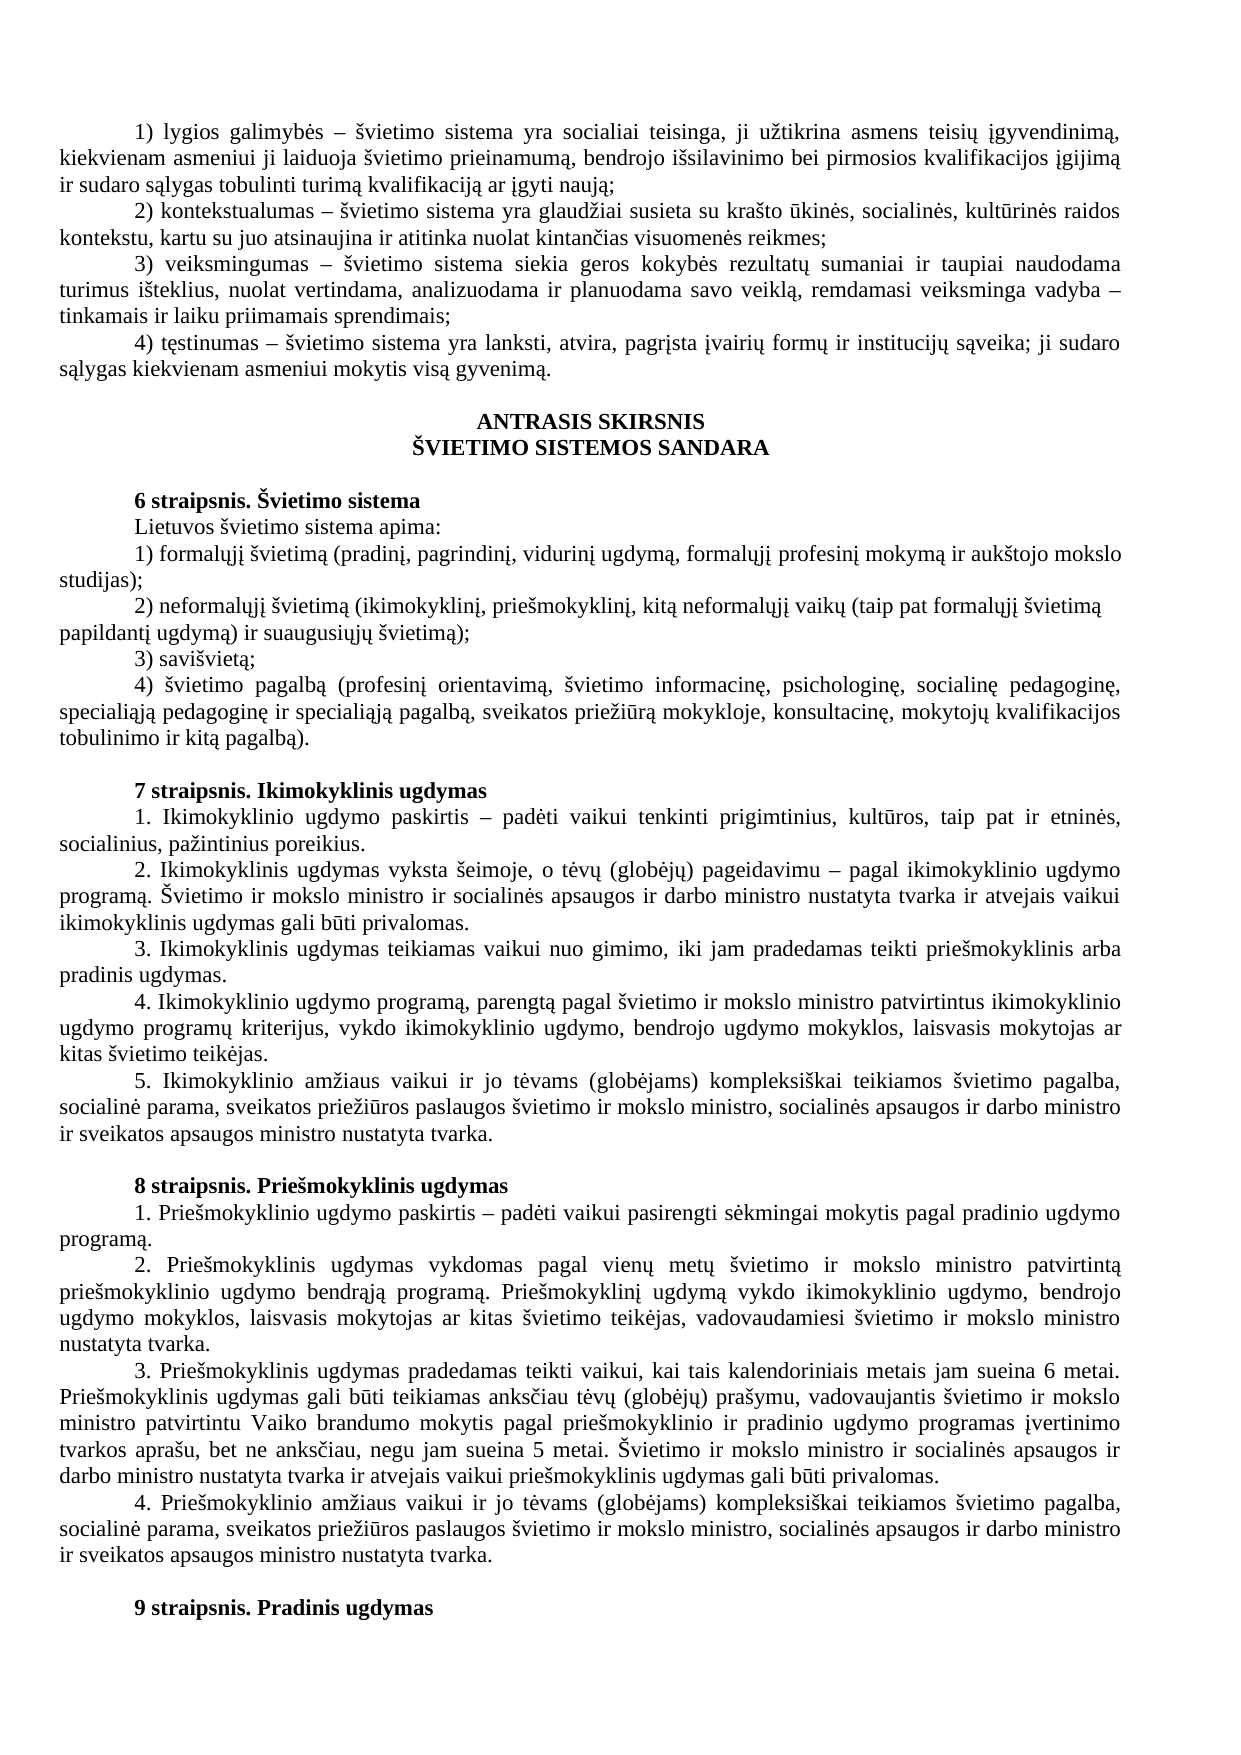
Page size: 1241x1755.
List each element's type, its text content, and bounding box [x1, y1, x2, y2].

text 2. Priešmokyklinis ugdymas vykdomas pagal vienų metų švietimo ir mokslo ministro patvirtintą priešmokyklinio ugdymo bendrąją programą. Priešmokyklinį ugdymą vykdo ikimokyklinio ugdymo, bendrojo ugdymo mokyklos, laisvasis mokytojas ar kitas švietimo teikėjas, vadovaudamiesi švietimo ir mokslo ministro nustatyta tvarka. [59, 1251, 1122, 1357]
text 4. Priešmokyklinio amžiaus vaikui ir jo tėvams (globėjams) kompleksiškai teikiamos švietimo pagalba, socialinė parama, sveikatos priežiūros paslaugos švietimo ir mokslo ministro, socialinės apsaugos ir darbo ministro ir sveikatos apsaugos ministro nustatyta tvarka. [59, 1488, 1122, 1568]
text 1. Ikimokyklinio ugdymo paskirtis – padėti vaikui tenkinti prigimtinius, kultūros, taip pat ir etninės, socialinius, pažintinius poreikius. [59, 803, 1122, 856]
text 2) neformalųjį švietimą (ikimokyklinį, priešmokyklinį, kitą neformalųjį vaikų (taip pat formalųjį švietimą papildantį ugdymą) ir suaugusiųjų švietimą); [59, 592, 1122, 645]
text 4. Ikimokyklinio ugdymo programą, parengtą pagal švietimo ir mokslo ministro patvirtintus ikimokyklinio ugdymo programų kriterijus, vykdo ikimokyklinio ugdymo, bendrojo ugdymo mokyklos, laisvasis mokytojas ar kitas švietimo teikėjas. [59, 988, 1122, 1067]
text ANTRASIS SKIRSNIS [59, 408, 1122, 434]
text 4) tęstinumas – švietimo sistema yra lanksti, atvira, pagrįsta įvairių formų ir institucijų sąveika; ji sudaro sąlygas kiekvienam asmeniui mokytis visą gyvenimą. [59, 329, 1122, 382]
text 7 straipsnis. Ikimokyklinis ugdymas [59, 777, 1122, 803]
text 3. Ikimokyklinis ugdymas teikiamas vaikui nuo gimimo, iki jam pradedamas teikti priešmokyklinis arba pradinis ugdymas. [59, 935, 1122, 988]
text 3) veiksmingumas – švietimo sistema siekia geros kokybės rezultatų sumaniai ir taupiai naudodama turimus išteklius, nuolat vertindama, analizuodama ir planuodama savo veiklą, remdamasi veiksminga vadyba – tinkamais ir laiku priimamais sprendimais; [59, 250, 1122, 329]
text 5. Ikimokyklinio amžiaus vaikui ir jo tėvams (globėjams) kompleksiškai teikiamos švietimo pagalba, socialinė parama, sveikatos priežiūros paslaugos švietimo ir mokslo ministro, socialinės apsaugos ir darbo ministro ir sveikatos apsaugos ministro nustatyta tvarka. [59, 1067, 1122, 1146]
text 6 straipsnis. Švietimo sistema [59, 487, 1122, 513]
text Lietuvos švietimo sistema apima: [59, 513, 1122, 540]
text 1) formalųjį švietimą (pradinį, pagrindinį, vidurinį ugdymą, formalųjį profesinį mokymą ir aukštojo mokslo studijas); [59, 540, 1122, 592]
text 4) švietimo pagalbą (profesinį orientavimą, švietimo informacinę, psichologinę, socialinę pedagoginę, specialiąją pedagoginę ir specialiąją pagalbą, sveikatos priežiūrą mokykloje, konsultacinę, mokytojų kvalifikacijos tobulinimo ir kitą pagalbą). [59, 672, 1122, 751]
text 8 straipsnis. Priešmokyklinis ugdymas [59, 1172, 1122, 1199]
text 9 straipsnis. Pradinis ugdymas [59, 1594, 1122, 1620]
text 1) lygios galimybės – švietimo sistema yra socialiai teisinga, ji užtikrina asmens teisių įgyvendinimą, kiekvienam asmeniui ji laiduoja švietimo prieinamumą, bendrojo išsilavinimo bei pirmosios kvalifikacijos įgijimą ir sudaro sąlygas tobulinti turimą kvalifikaciją ar įgyti naują; [59, 118, 1122, 197]
text ŠVIETIMO SISTEMOS SANDARA [59, 434, 1122, 461]
text 2) kontekstualumas – švietimo sistema yra glaudžiai susieta su krašto ūkinės, socialinės, kultūrinės raidos kontekstu, kartu su juo atsinaujina ir atitinka nuolat kintančias visuomenės reikmes; [59, 197, 1122, 250]
text 1. Priešmokyklinio ugdymo paskirtis – padėti vaikui pasirengti sėkmingai mokytis pagal pradinio ugdymo programą. [59, 1199, 1122, 1251]
text 3. Priešmokyklinis ugdymas pradedamas teikti vaikui, kai tais kalendoriniais metais jam sueina 6 metai. Priešmokyklinis ugdymas gali būti teikiamas anksčiau tėvų (globėjų) prašymu, vadovaujantis švietimo ir mokslo ministro patvirtintu Vaiko brandumo mokytis pagal priešmokyklinio ir pradinio ugdymo programas įvertinimo tvarkos aprašu, bet ne anksčiau, negu jam sueina 5 metai. Švietimo ir mokslo ministro ir socialinės apsaugos ir darbo ministro nustatyta tvarka ir atvejais vaikui priešmokyklinis ugdymas gali būti privalomas. [59, 1357, 1122, 1488]
text 2. Ikimokyklinis ugdymas vyksta šeimoje, o tėvų (globėjų) pageidavimu – pagal ikimokyklinio ugdymo programą. Švietimo ir mokslo ministro ir socialinės apsaugos ir darbo ministro nustatyta tvarka ir atvejais vaikui ikimokyklinis ugdymas gali būti privalomas. [59, 856, 1122, 935]
text 3) savišvietą; [59, 645, 1122, 672]
